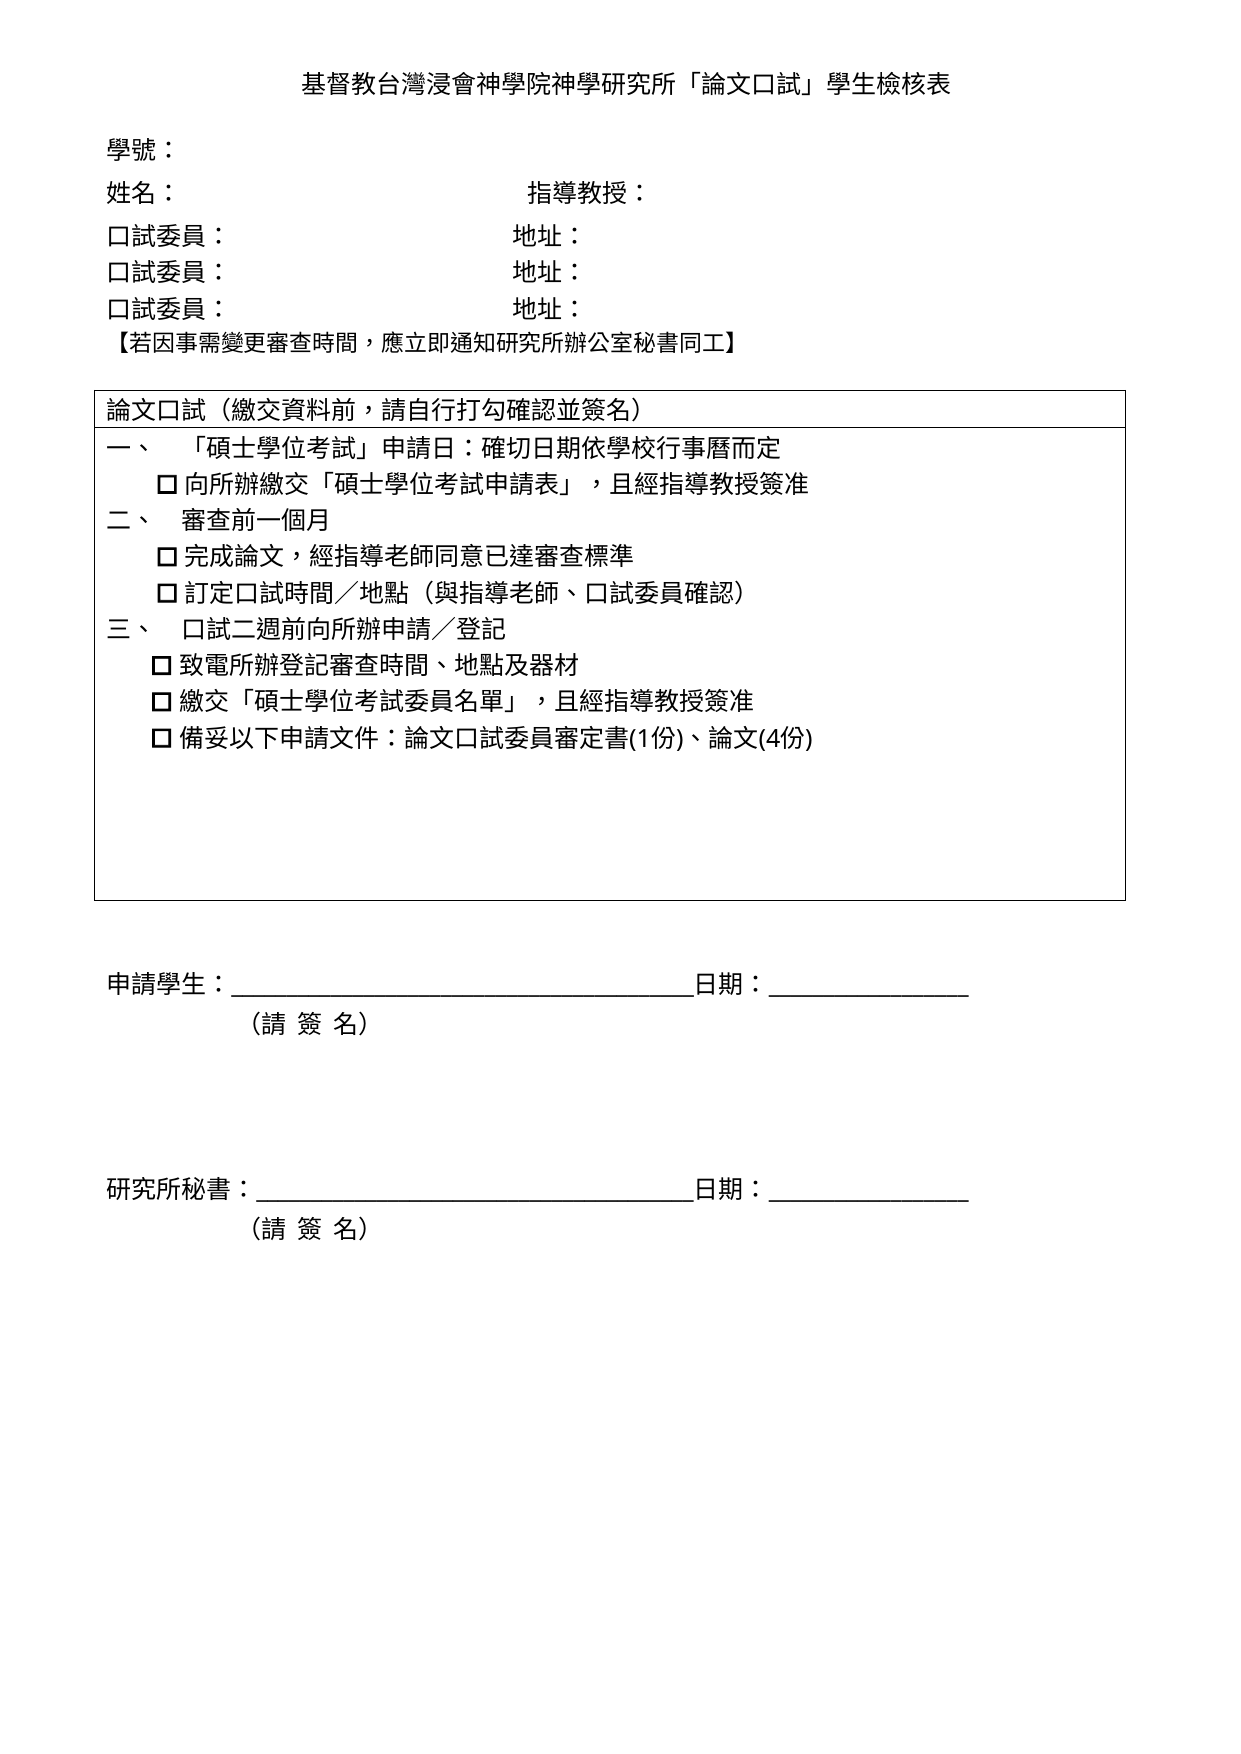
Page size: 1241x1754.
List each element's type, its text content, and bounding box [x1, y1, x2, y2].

table_cell 口試委員： [95, 289, 264, 325]
text 研究所秘書： 日期： [106, 1167, 1146, 1206]
table_cell [265, 289, 488, 325]
table_cell [265, 253, 488, 289]
table_cell [265, 167, 488, 217]
table_cell 姓名： [95, 167, 264, 217]
text 基督教台灣浸會神學院神學研究所「論文口試」學生檢核表 [106, 64, 1146, 101]
text （請 簽 名） [106, 1206, 1146, 1246]
table_header 學號： [95, 131, 299, 167]
table_cell 地址： [488, 253, 692, 289]
table_header [300, 131, 692, 167]
table_cell 地址： [488, 217, 692, 253]
table_cell 地址： [488, 289, 692, 325]
table_cell 口試委員： [95, 217, 264, 253]
table_cell 指導教授： [488, 167, 692, 217]
table_cell 「碩士學位考試」申請日：確切日期依學校行事曆而定  向所辦繳交「碩士學位考試申請表」，且經指導教授簽准 審查前一個月  完成論文，經指導老師同意已達審查標準  訂定口試時間／地點（與指導老師、口試委員確認） 口試二週前向所辦申請／登記  致電所辦登記審查時間、地點及器材  繳交「碩士學位考試委員名單」，且經指導教授簽准  備妥以下申請文件：論文口試委員審定書(1份)、論文(4份) [95, 428, 1125, 900]
table_cell 口試委員： [95, 253, 264, 289]
text （請 簽 名） [106, 1002, 1146, 1041]
text 【若因事需變更審查時間，應立即通知研究所辦公室秘書同工】 [106, 325, 1087, 358]
table_header 論文口試（繳交資料前，請自行打勾確認並簽名） [95, 391, 1125, 427]
table_cell [265, 217, 488, 253]
text 申請學生： 日期： [106, 962, 1146, 1002]
